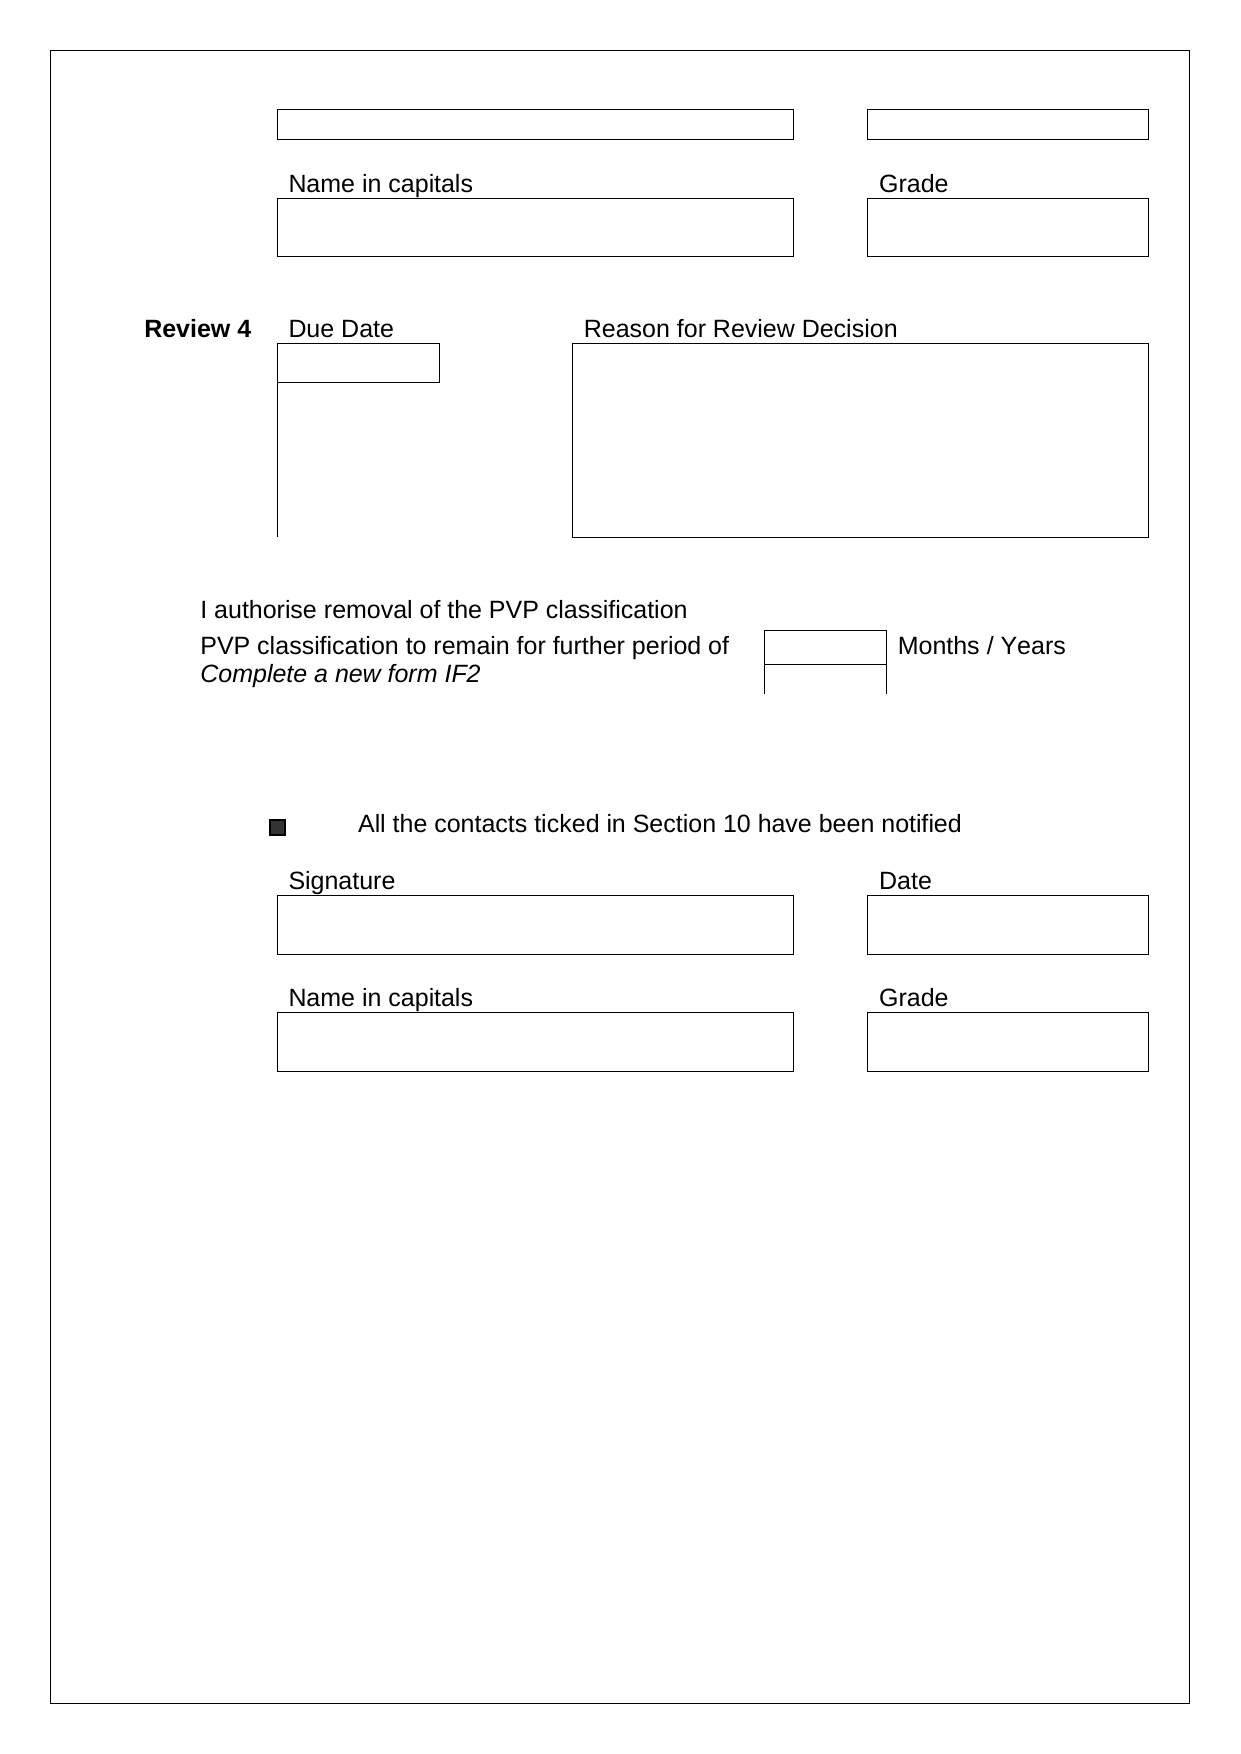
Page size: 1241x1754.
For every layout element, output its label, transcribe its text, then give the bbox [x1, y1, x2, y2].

table_cell PVP classification to remain for further period of Complete a new form IF2 [189, 630, 764, 694]
table_header [133, 596, 189, 629]
table_header Reason for Review Decision [573, 315, 1148, 343]
table_cell Name in capitals [277, 169, 794, 197]
table_cell [278, 460, 439, 498]
table_cell [868, 140, 1148, 169]
table_cell [794, 895, 867, 954]
table_header [886, 596, 1152, 629]
table_cell [278, 896, 793, 954]
table_header I authorise removal of the PVP classification [189, 596, 764, 629]
table_cell [794, 1012, 867, 1071]
table_cell [440, 421, 572, 459]
table_cell [440, 343, 572, 382]
table_cell Months / Years [887, 630, 1152, 694]
table_cell [278, 498, 439, 537]
table_header Signature [277, 866, 794, 895]
table_cell [794, 954, 868, 983]
table_cell Grade [868, 984, 1148, 1012]
table_header [764, 596, 886, 629]
table_cell [765, 665, 886, 694]
table_cell [440, 498, 572, 537]
table_cell [868, 896, 1148, 954]
table_cell [794, 139, 868, 169]
table_cell [794, 109, 867, 139]
table_cell [440, 460, 572, 498]
table_cell [278, 1013, 793, 1071]
table_header [794, 866, 868, 895]
table_cell [278, 344, 439, 382]
table_cell [278, 421, 439, 459]
table_cell [868, 199, 1148, 256]
table_header Due Date [277, 315, 572, 343]
table_cell [278, 383, 439, 421]
table_cell [277, 140, 794, 169]
table_cell [133, 343, 277, 537]
table_cell [573, 344, 1148, 537]
table_cell [765, 631, 886, 664]
table_cell [794, 984, 868, 1012]
table_cell [794, 169, 868, 197]
table_cell [277, 955, 794, 983]
table_cell Grade [868, 169, 1148, 197]
table_cell [278, 199, 793, 256]
table_cell [133, 630, 189, 694]
table_cell [868, 1013, 1148, 1071]
table_cell Name in capitals [277, 984, 794, 1012]
table_header Date [868, 866, 1148, 895]
table_cell [868, 955, 1148, 983]
table_cell [278, 110, 793, 139]
table_cell [440, 382, 572, 421]
table_header Review 4 [133, 315, 277, 343]
table_cell [868, 110, 1148, 139]
text All the contacts ticked in Section 10 have been notified [133, 809, 1189, 838]
table_cell [794, 198, 867, 256]
